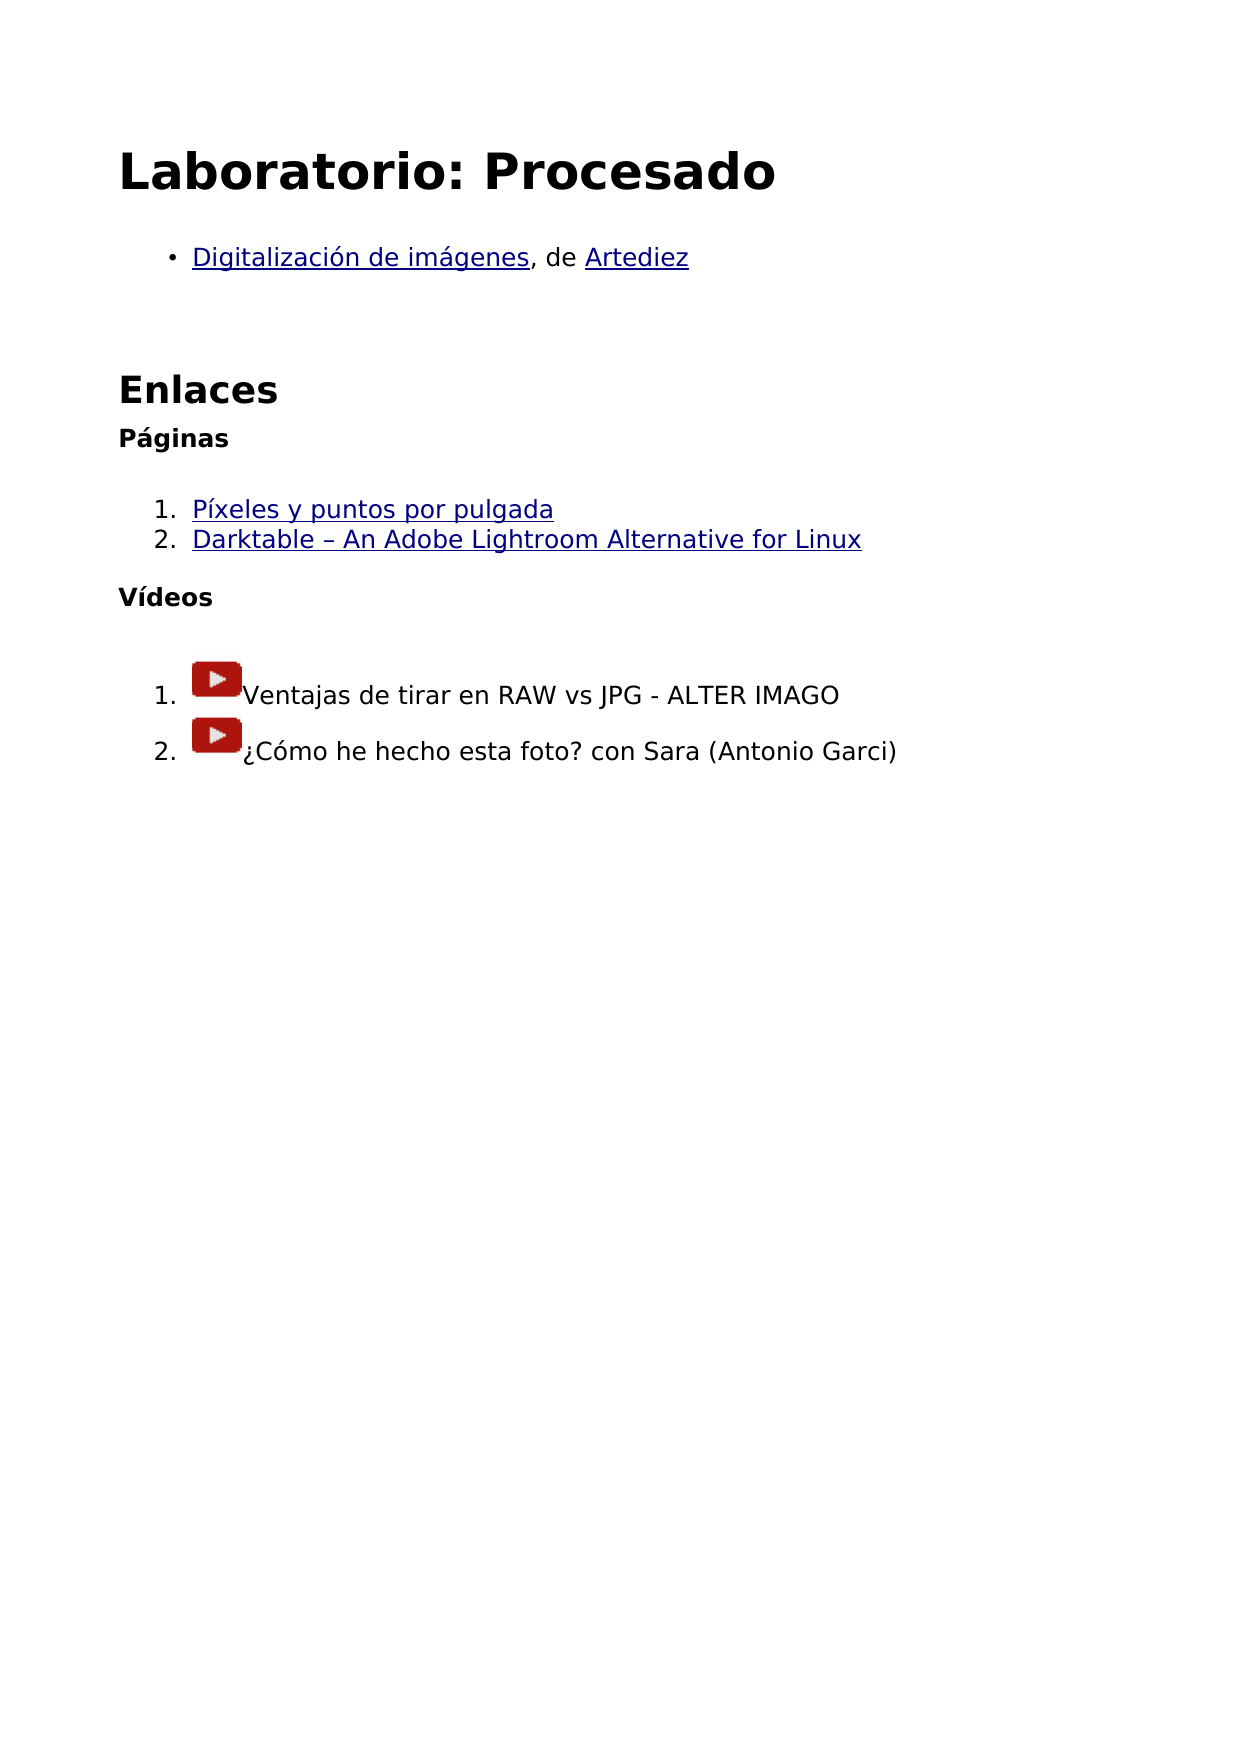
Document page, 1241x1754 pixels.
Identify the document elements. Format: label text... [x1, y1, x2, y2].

list Darktable – An Adobe Lightroom Alternative for Linux [177, 525, 1122, 554]
list Ventajas de tirar en RAW vs JPG - ALTER IMAGO [177, 654, 1122, 711]
picture [192, 654, 242, 705]
subtitle Enlaces [118, 368, 1122, 412]
text Páginas [118, 424, 1122, 454]
picture [192, 710, 242, 761]
text Vídeos [118, 583, 1122, 613]
list Digitalización de imágenes, de Artediez [177, 243, 1122, 272]
list Píxeles y puntos por pulgada [177, 496, 1122, 525]
list ¿Cómo he hecho esta foto? con Sara (Antonio Garci) [177, 711, 1122, 766]
subtitle Laboratorio: Procesado [118, 143, 1122, 201]
